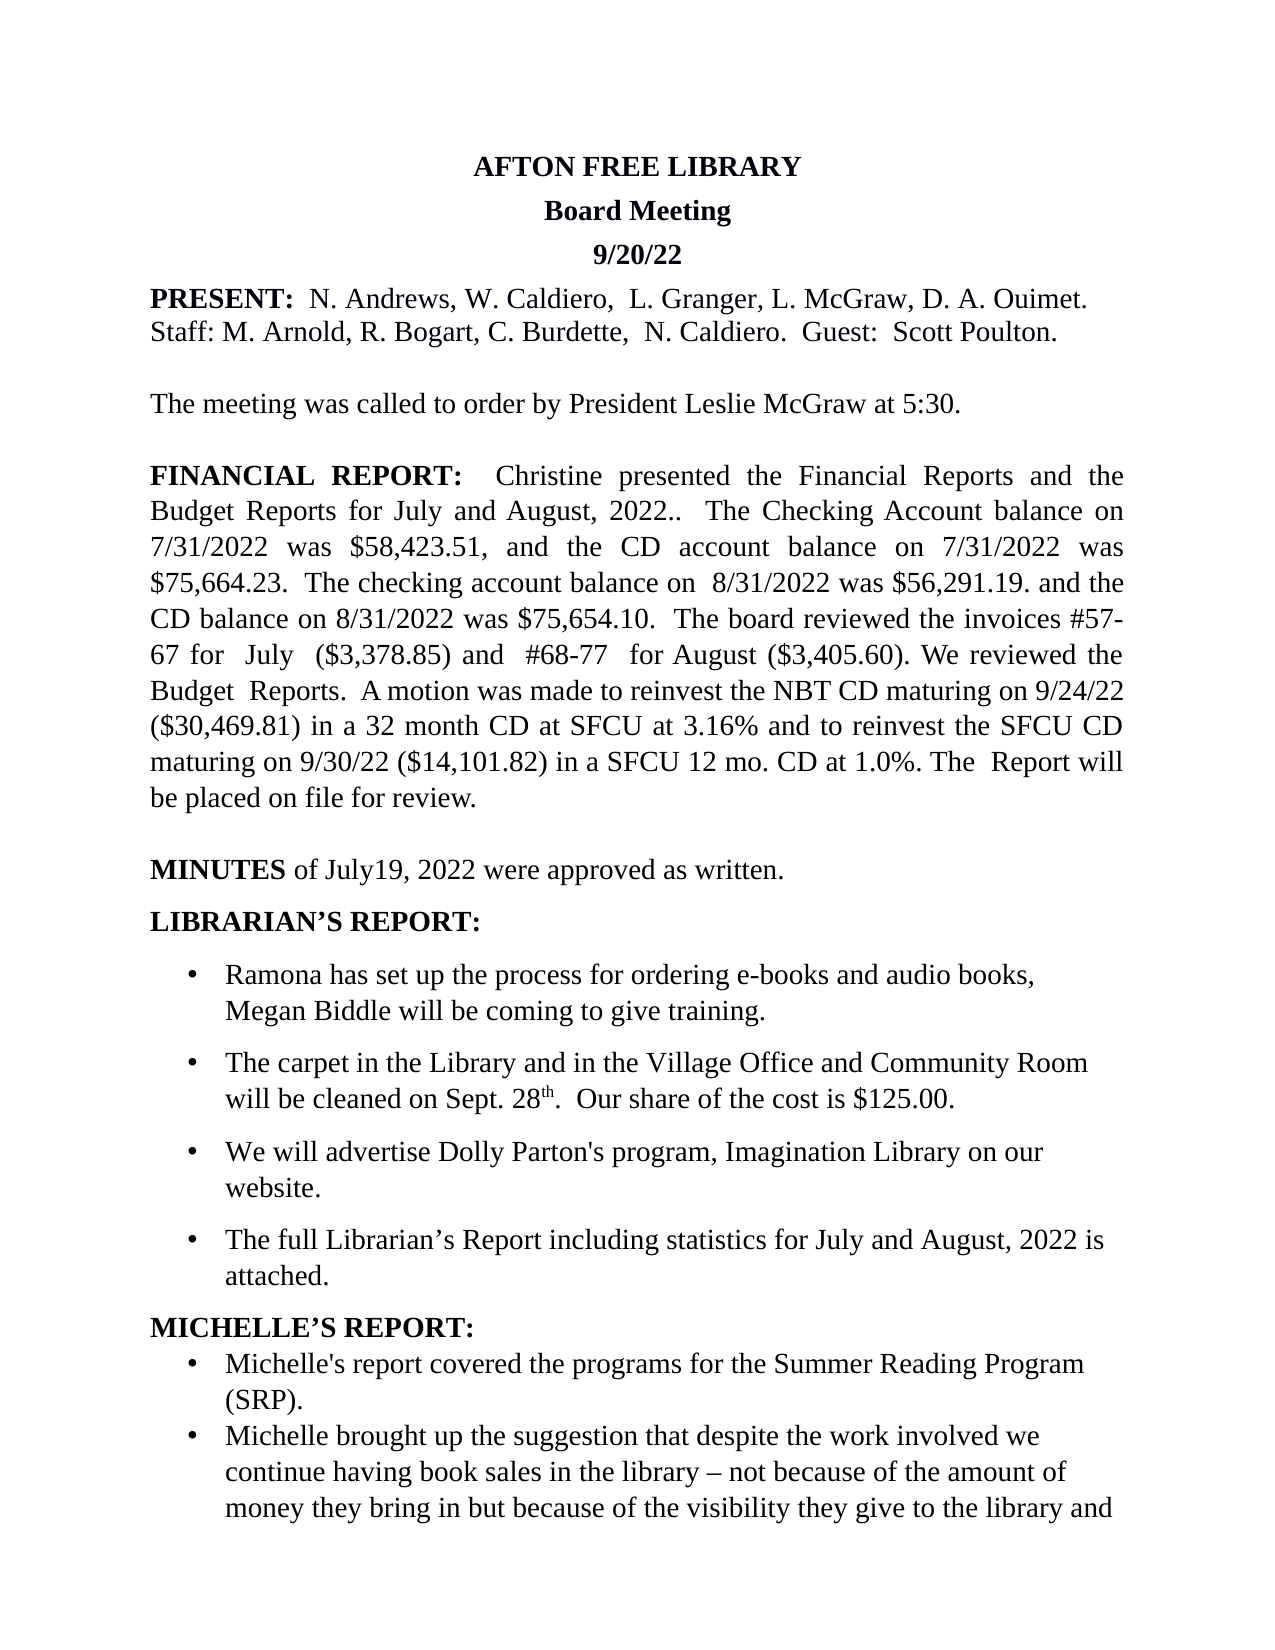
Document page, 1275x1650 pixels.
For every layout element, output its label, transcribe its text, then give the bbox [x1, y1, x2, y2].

list The full Librarian’s Report including statistics for July and August, 2022 is attached. [187, 1222, 1125, 1292]
list Michelle brought up the suggestion that despite the work involved we continue having book sales in the library – not because of the amount of money they bring in but because of the visibility they give to the library and [187, 1418, 1125, 1523]
list Michelle's report covered the programs for the Summer Reading Program (SRP). [187, 1346, 1125, 1416]
list Ramona has set up the process for ordering e-books and audio books, Megan Biddle will be coming to give training. [187, 957, 1125, 1026]
text MICHELLE’S REPORT: [150, 1311, 1125, 1344]
text 9/20/22 [150, 237, 1125, 271]
list The carpet in the Library and in the Village Office and Community Room will be cleaned on Sept. 28th. Our share of the cost is $125.00. [187, 1045, 1125, 1115]
text LIBRARIAN’S REPORT: [150, 904, 1125, 938]
text PRESENT: N. Andrews, W. Caldiero, L. Granger, L. McGraw, D. A. Ouimet. Staff: M. Arnold, R. Bogart, C. Burdette, N. Caldiero. Guest: Scott Poulton. [150, 281, 1125, 348]
text The meeting was called to order by President Leslie McGraw at 5:30. [150, 386, 1125, 419]
text Board Meeting [150, 193, 1125, 227]
list We will advertise Dolly Parton's program, Imagination Library on our website. [187, 1134, 1125, 1203]
text AFTON FREE LIBRARY [150, 149, 1125, 183]
text MINUTES of July19, 2022 were approved as written. [150, 852, 1125, 885]
text FINANCIAL REPORT: Christine presented the Financial Reports and the Budget Reports for July and August, 2022.. The Checking Account balance on 7/31/2022 was $58,423.51, and the CD account balance on 7/31/2022 was $75,664.23. The checking account balance on 8/31/2022 was $56,291.19. and the CD balance on 8/31/2022 was $75,654.10. The board reviewed the invoices #57-67 for July ($3,378.85) and #68-77 for August ($3,405.60). We reviewed the Budget Reports. A motion was made to reinvest the NBT CD maturing on 9/24/22 ($30,469.81) in a 32 month CD at SFCU at 3.16% and to reinvest the SFCU CD maturing on 9/30/22 ($14,101.82) in a SFCU 12 mo. CD at 1.0%. The Report will be placed on file for review. [150, 458, 1125, 814]
